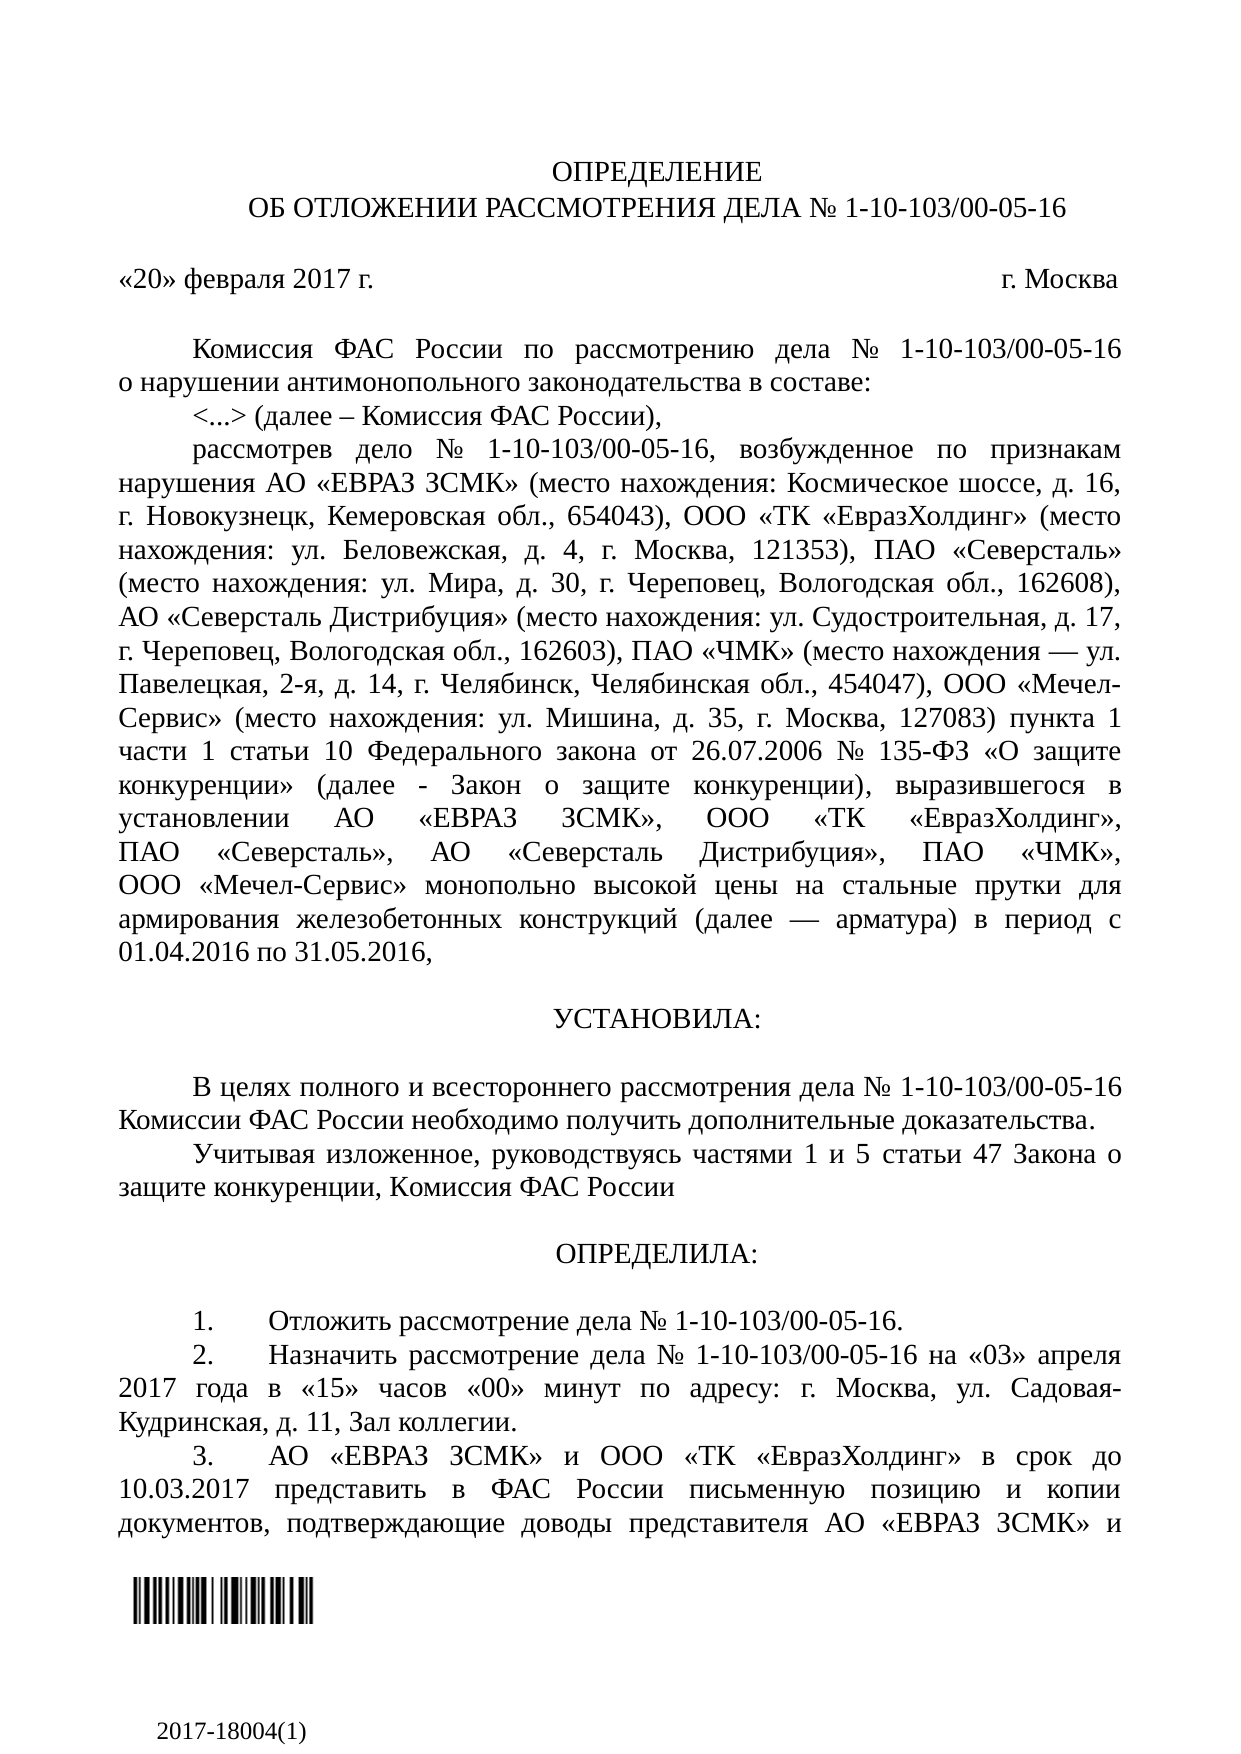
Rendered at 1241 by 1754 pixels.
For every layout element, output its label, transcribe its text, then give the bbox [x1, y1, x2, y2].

text ОБ ОТЛОЖЕНИИ РАССМОТРЕНИЯ ДЕЛА № 1-10-103/00-05-16 [118, 190, 1122, 223]
picture [118, 1577, 331, 1624]
text Комиссия ФАС России по рассмотрению дела № 1-10-103/00-05-16 о нарушении антимонопольного законодательства в составе: [118, 331, 1122, 398]
text ОПРЕДЕЛЕНИЕ [118, 154, 1122, 187]
text Учитывая изложенное, руководствуясь частями 1 и 5 статьи 47 Закона о защите конкуренции, Комиссия ФАС России [118, 1136, 1122, 1203]
text ОПРЕДЕЛИЛА: [118, 1236, 1122, 1270]
list АО «ЕВРАЗ ЗСМК» и ООО «ТК «ЕвразХолдинг» в срок до 10.03.2017 представить в ФАС России письменную позицию и копии документов, подтверждающие доводы представителя АО «ЕВРАЗ ЗСМК» и [118, 1438, 1122, 1538]
text «20» февраля 2017 г. г. Москва [118, 261, 1122, 295]
text рассмотрев дело № 1-10-103/00-05-16, возбужденное по признакам нарушения АО «ЕВРАЗ ЗСМК» (место нахождения: Космическое шоссе, д. 16, г. Новокузнецк, Кемеровская обл., 654043), ООО «ТК «ЕвразХолдинг» (место нахождения: ул. Беловежская, д. 4, г. Москва, 121353), ПАО «Северсталь» (место нахождения: ул. Мира, д. 30, г. Череповец, Вологодская обл., 162608), АО «Северсталь Дистрибуция» (место нахождения: ул. Судостроительная, д. 17, г. Череповец, Вологодская обл., 162603), ПАО «ЧМК» (место нахождения — ул. Павелецкая, 2-я, д. 14, г. Челябинск, Челябинская обл., 454047), ООО «Мечел-Сервис» (место нахождения: ул. Мишина, д. 35, г. Москва, 127083) пункта 1 части 1 статьи 10 Федерального закона от 26.07.2006 № 135-ФЗ «О защите конкуренции» (далее - Закон о защите конкуренции), выразившегося в установлении АО «ЕВРАЗ ЗСМК», ООО «ТК «ЕвразХолдинг», ПАО «Северсталь», АО «Северсталь Дистрибуция», ПАО «ЧМК», ООО «Мечел-Сервис» монопольно высокой цены на стальные прутки для армирования железобетонных конструкций (далее — арматура) в период с 01.04.2016 по 31.05.2016, [118, 431, 1122, 968]
list Отложить рассмотрение дела № 1-10-103/00-05-16. [118, 1303, 1122, 1337]
text <...> (далее – Комиссия ФАС России), [118, 398, 1122, 431]
text УСТАНОВИЛА: [118, 1002, 1122, 1035]
text В целях полного и всестороннего рассмотрения дела № 1-10-103/00-05-16 Комиссии ФАС России необходимо получить дополнительные доказательства. [118, 1069, 1122, 1136]
list Назначить рассмотрение дела № 1-10-103/00-05-16 на «03» апреля 2017 года в «15» часов «00» минут по адресу: г. Москва, ул. Садовая-Кудринская, д. 11, Зал коллегии. [118, 1337, 1122, 1438]
